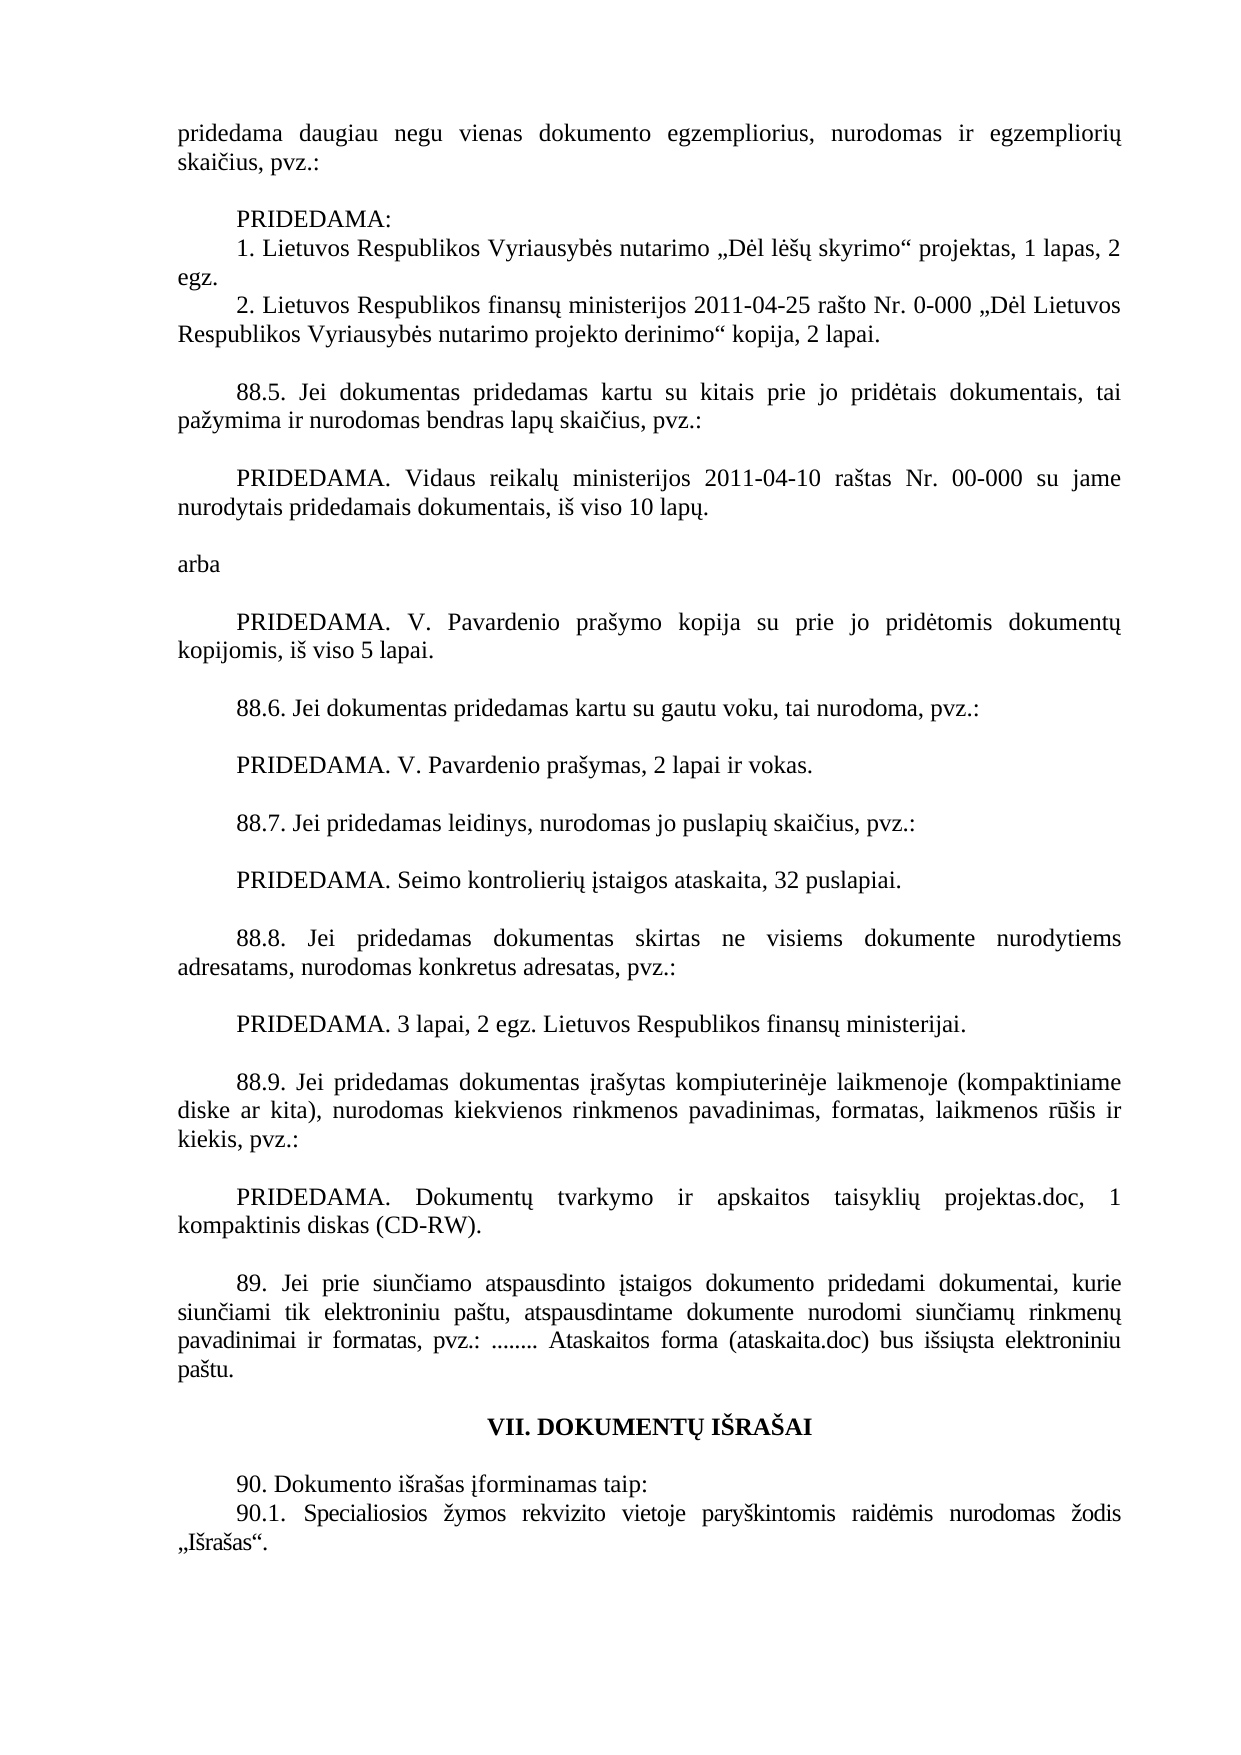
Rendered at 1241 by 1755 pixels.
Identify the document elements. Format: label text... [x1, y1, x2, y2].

text 88.6. Jei dokumentas pridedamas kartu su gautu voku, tai nurodoma, pvz.: [177, 693, 1122, 722]
text arba [177, 549, 1122, 578]
text PRIDEDAMA. V. Pavardenio prašymo kopija su prie jo pridėtomis dokumentų kopijomis, iš viso 5 lapai. [177, 607, 1122, 664]
text pridedama daugiau negu vienas dokumento egzempliorius, nurodomas ir egzempliorių skaičius, pvz.: [177, 118, 1122, 176]
text VII. DOKUMENTŲ IŠRAŠAI [177, 1412, 1122, 1441]
text 88.9. Jei pridedamas dokumentas įrašytas kompiuterinėje laikmenoje (kompaktiniame diske ar kita), nurodomas kiekvienos rinkmenos pavadinimas, formatas, laikmenos rūšis ir kiekis, pvz.: [177, 1067, 1122, 1153]
text 88.7. Jei pridedamas leidinys, nurodomas jo puslapių skaičius, pvz.: [177, 808, 1122, 837]
text 90. Dokumento išrašas įforminamas taip: [177, 1469, 1122, 1498]
text 88.5. Jei dokumentas pridedamas kartu su kitais prie jo pridėtais dokumentais, tai pažymima ir nurodomas bendras lapų skaičius, pvz.: [177, 377, 1122, 434]
text PRIDEDAMA. Dokumentų tvarkymo ir apskaitos taisyklių projektas.doc, 1 kompaktinis diskas (CD-RW). [177, 1182, 1122, 1239]
text PRIDEDAMA. 3 lapai, 2 egz. Lietuvos Respublikos finansų ministerijai. [177, 1009, 1122, 1038]
text 2. Lietuvos Respublikos finansų ministerijos 2011-04-25 rašto Nr. 0-000 „Dėl Lietuvos Respublikos Vyriausybės nutarimo projekto derinimo“ kopija, 2 lapai. [177, 291, 1122, 348]
text PRIDEDAMA. V. Pavardenio prašymas, 2 lapai ir vokas. [177, 751, 1122, 779]
text PRIDEDAMA. Seimo kontrolierių įstaigos ataskaita, 32 puslapiai. [177, 866, 1122, 894]
text PRIDEDAMA: [177, 204, 1122, 233]
text 1. Lietuvos Respublikos Vyriausybės nutarimo „Dėl lėšų skyrimo“ projektas, 1 lapas, 2 egz. [177, 233, 1122, 291]
text 89. Jei prie siunčiamo atspausdinto įstaigos dokumento pridedami dokumentai, kurie siunčiami tik elektroniniu paštu, atspausdintame dokumente nurodomi siunčiamų rinkmenų pavadinimai ir formatas, pvz.: ........ Ataskaitos forma (ataskaita.doc) bus išsiųsta elektroniniu paštu. [177, 1268, 1122, 1383]
text 90.1. Specialiosios žymos rekvizito vietoje paryškintomis raidėmis nurodomas žodis „Išrašas“. [177, 1498, 1122, 1556]
text 88.8. Jei pridedamas dokumentas skirtas ne visiems dokumente nurodytiems adresatams, nurodomas konkretus adresatas, pvz.: [177, 923, 1122, 981]
text PRIDEDAMA. Vidaus reikalų ministerijos 2011-04-10 raštas Nr. 00-000 su jame nurodytais pridedamais dokumentais, iš viso 10 lapų. [177, 463, 1122, 521]
